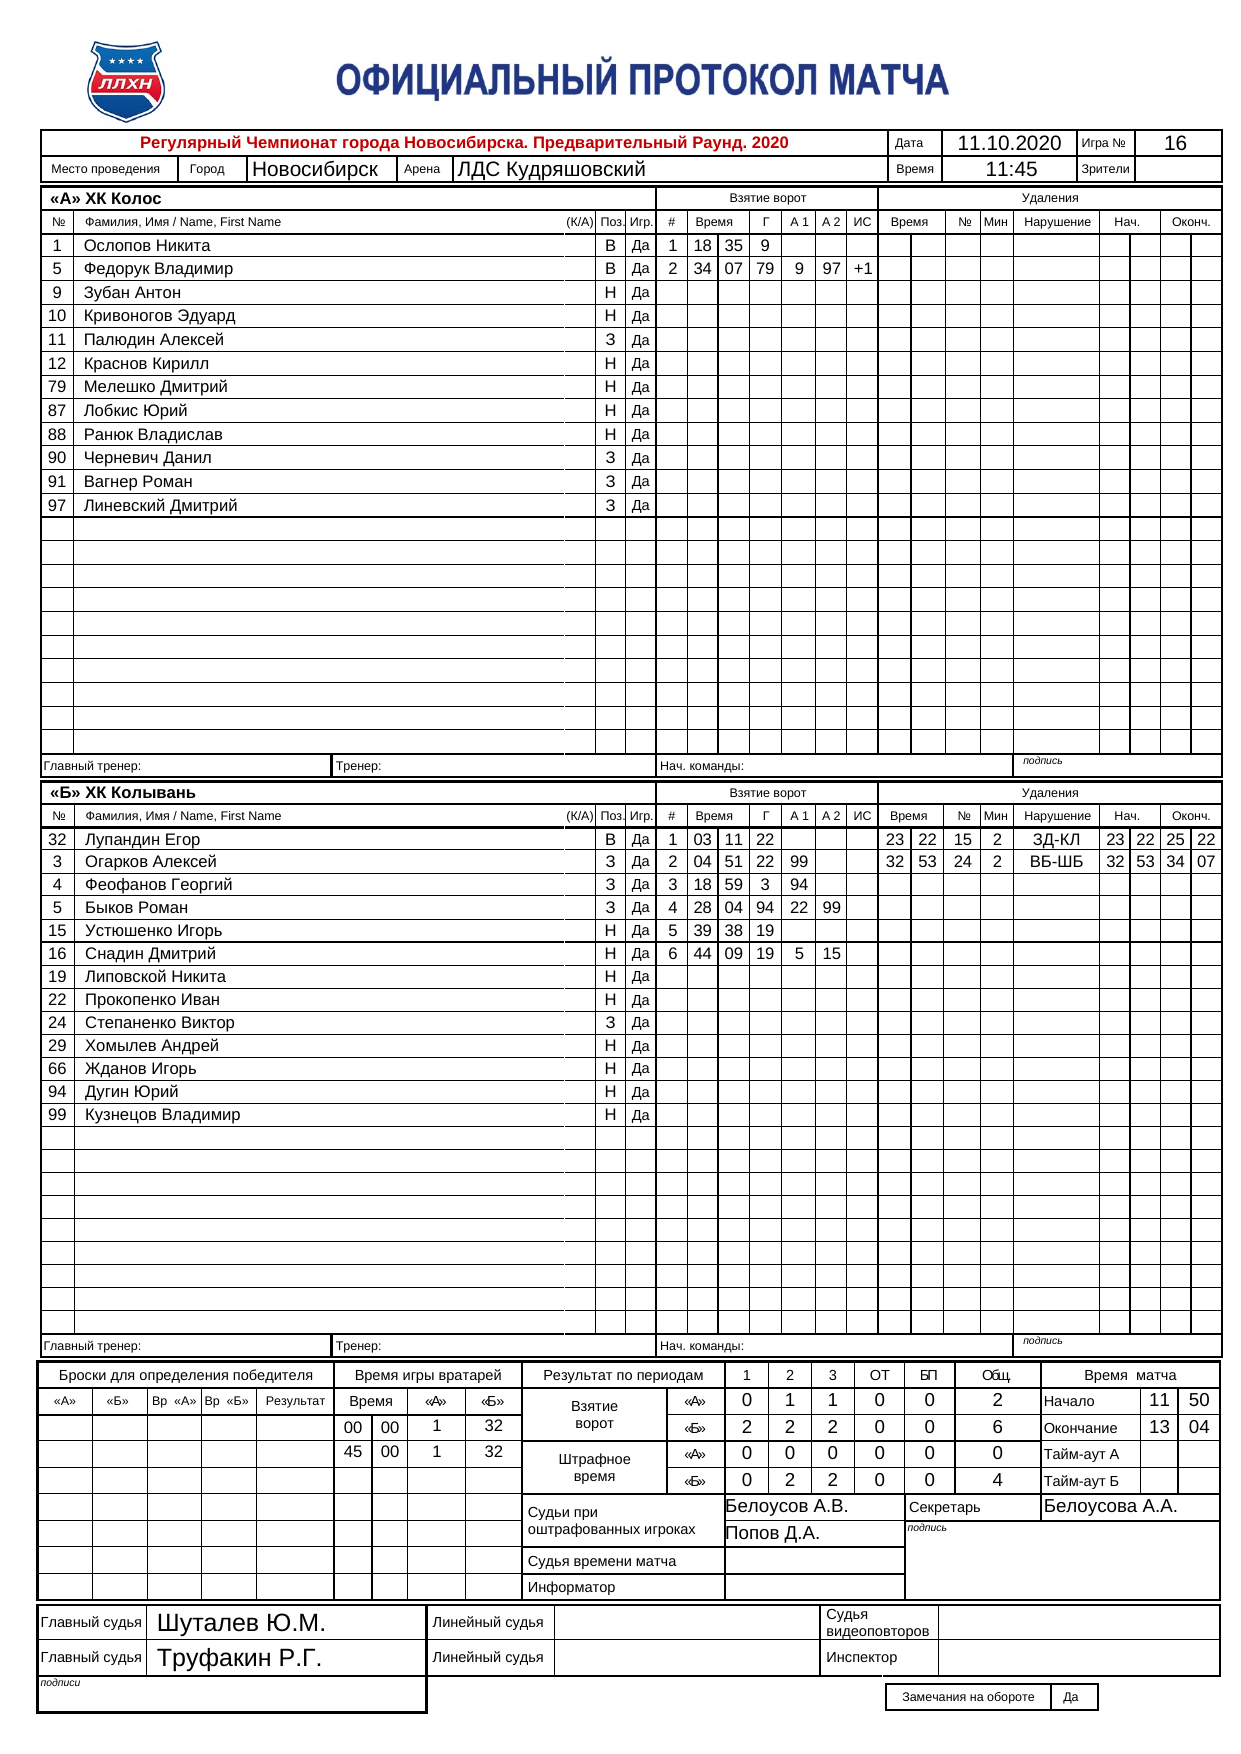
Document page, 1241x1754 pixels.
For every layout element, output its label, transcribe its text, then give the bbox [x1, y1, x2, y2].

table_cell [93, 1441, 147, 1467]
table_cell [42, 730, 73, 753]
table_cell [408, 1521, 465, 1546]
table_cell [981, 1196, 1013, 1218]
table_cell [466, 1521, 521, 1546]
table_cell [1014, 494, 1099, 516]
table_cell [1014, 257, 1099, 280]
table_cell [74, 707, 564, 729]
table_cell [981, 1035, 1013, 1057]
table_cell [1161, 1127, 1190, 1149]
table_cell [428, 1677, 882, 1711]
table_cell 2 [657, 850, 687, 872]
table_cell Мин [981, 211, 1013, 233]
table_cell [816, 1104, 846, 1126]
table_cell [1161, 989, 1190, 1011]
table_cell [1131, 518, 1160, 540]
table_cell Степаненко Виктор [75, 1012, 564, 1033]
table_cell Нач. [1100, 805, 1160, 826]
table_cell [719, 1150, 749, 1172]
table_cell [816, 659, 846, 682]
table_cell (К/А) [565, 211, 595, 233]
table_cell [981, 920, 1013, 941]
table_cell [879, 1127, 910, 1149]
table_cell [912, 518, 945, 540]
table_cell 53 [912, 850, 943, 872]
table_cell 04 [688, 850, 717, 872]
table_cell [912, 588, 945, 611]
table_cell Да [626, 446, 655, 469]
table_cell Да [626, 1081, 655, 1103]
table_cell [42, 1288, 74, 1310]
table_cell [1100, 989, 1129, 1011]
table_cell Федорук Владимир [74, 257, 564, 280]
table_cell [981, 874, 1013, 895]
table_cell [657, 541, 687, 564]
table_cell 1 [42, 235, 73, 256]
table_cell ИС [847, 211, 877, 233]
table_cell 34 [1161, 850, 1190, 872]
table_cell [626, 1196, 655, 1218]
table_cell [565, 636, 595, 658]
table_cell [816, 1196, 846, 1218]
table_cell [1014, 896, 1099, 918]
table_cell Н [596, 1035, 625, 1057]
table_cell [596, 659, 625, 682]
table_cell 09 [719, 943, 749, 964]
table_cell [981, 446, 1013, 469]
table_cell 0 [905, 1389, 954, 1413]
table_cell подпись [1014, 1335, 1221, 1356]
table_cell [466, 1547, 521, 1573]
table_cell [74, 636, 564, 658]
table_cell Тренер: [333, 1335, 655, 1356]
table_cell 99 [816, 896, 846, 918]
table_cell З [596, 874, 625, 895]
table_cell 11 [1141, 1389, 1177, 1413]
table_cell [719, 352, 749, 374]
table_cell [879, 943, 910, 964]
table_cell [1192, 399, 1221, 422]
table_cell З [596, 494, 625, 516]
table_cell [847, 1104, 877, 1126]
table_cell 99 [42, 1104, 74, 1126]
table_cell «Б » [466, 1389, 521, 1413]
table_cell [944, 1311, 980, 1333]
table_cell [148, 1441, 201, 1467]
table_cell «А» [668, 1389, 724, 1413]
table_cell [1014, 376, 1099, 398]
table_cell Н [596, 1058, 625, 1079]
table_cell [42, 659, 73, 682]
table_cell [816, 565, 846, 587]
table_cell [981, 896, 1013, 918]
table_cell 0 [726, 1389, 768, 1413]
table_cell [719, 966, 749, 987]
table_cell [816, 612, 846, 634]
table_cell [688, 707, 717, 729]
table_cell «А» [668, 1442, 724, 1467]
table_cell [1100, 588, 1129, 611]
table_cell [1100, 612, 1129, 634]
table_cell Вр «Б» [202, 1389, 256, 1413]
table_cell Н [596, 1104, 625, 1126]
table_header 2 [769, 1363, 811, 1387]
table_cell [1161, 1058, 1190, 1079]
table_cell +1 [847, 257, 877, 280]
table_cell [944, 874, 980, 895]
table_cell [1014, 659, 1099, 682]
table_cell [657, 1150, 687, 1172]
table_cell [257, 1494, 333, 1520]
table_cell [750, 305, 781, 327]
table_cell 9 [750, 235, 781, 256]
table_cell [981, 1150, 1013, 1172]
table_cell Н [596, 399, 625, 422]
table_cell [944, 1219, 980, 1241]
table_cell [719, 1219, 749, 1241]
table_cell [1100, 518, 1129, 540]
table_cell [981, 612, 1013, 634]
table_cell [912, 376, 945, 398]
table_cell [782, 235, 815, 256]
table_cell [847, 1127, 877, 1149]
table_cell [944, 1012, 980, 1033]
table_cell [1161, 1081, 1190, 1103]
table_cell [816, 874, 846, 895]
table_cell [981, 1265, 1013, 1287]
table_cell [1100, 1081, 1129, 1103]
table_cell [42, 588, 73, 611]
table_cell [816, 1081, 846, 1103]
table_cell [408, 1547, 465, 1573]
table_cell [596, 707, 625, 729]
table_cell [816, 1150, 846, 1172]
table_cell [981, 1104, 1013, 1126]
table_cell [257, 1547, 333, 1573]
table_cell [912, 1081, 943, 1103]
table_cell [912, 1196, 943, 1218]
table_cell 18 [688, 235, 717, 256]
table_cell [944, 1104, 980, 1126]
table_cell [912, 966, 943, 987]
table_cell [1131, 1081, 1160, 1103]
table_cell [1131, 257, 1160, 280]
table_cell [782, 636, 815, 658]
table_cell [847, 588, 877, 611]
table_cell [626, 1150, 655, 1172]
table_cell [565, 565, 595, 587]
table_cell [1161, 1012, 1190, 1033]
table_cell [1100, 966, 1129, 987]
table_cell [719, 1058, 749, 1079]
table_cell [1014, 352, 1099, 374]
table_cell [74, 588, 564, 611]
table_cell [1192, 1104, 1221, 1126]
table_cell [657, 1035, 687, 1057]
table_cell [202, 1441, 256, 1467]
table_cell подпись [1014, 755, 1221, 776]
table_cell Информатор [523, 1575, 724, 1599]
table_cell [1161, 423, 1190, 445]
table_cell [719, 1242, 749, 1264]
table_cell [750, 328, 781, 351]
table_cell 32 [879, 850, 910, 872]
table_cell [688, 588, 717, 611]
table_cell 28 [688, 896, 717, 918]
table_cell 51 [719, 850, 749, 872]
table_cell [912, 1150, 943, 1172]
table_cell [1014, 920, 1099, 941]
table_cell [657, 518, 687, 540]
table_cell [719, 399, 749, 422]
table_cell [782, 683, 815, 706]
table_cell [719, 588, 749, 611]
table_cell 23 [1100, 829, 1129, 849]
table_cell [782, 1242, 815, 1264]
table_cell [879, 565, 910, 587]
table_cell подписи [39, 1677, 425, 1711]
table_cell [373, 1494, 407, 1520]
table_cell [373, 1547, 407, 1573]
table_cell [847, 707, 877, 729]
table_cell [782, 494, 815, 516]
table_cell [466, 1468, 521, 1493]
table_cell [1014, 1219, 1099, 1241]
table_cell [688, 989, 717, 1011]
table_cell [626, 636, 655, 658]
table_cell [1161, 1242, 1190, 1264]
table_cell Да [626, 470, 655, 493]
table_cell [719, 328, 749, 351]
table_cell [981, 659, 1013, 682]
table_cell [847, 636, 877, 658]
table_cell [1161, 1173, 1190, 1195]
table_cell [657, 399, 687, 422]
table_cell [335, 1468, 371, 1493]
table_cell [1100, 1035, 1129, 1057]
table_cell [816, 1058, 846, 1079]
table_cell [42, 683, 73, 706]
table_cell [847, 1035, 877, 1057]
table_cell [750, 1219, 781, 1241]
table_cell [1131, 896, 1160, 918]
table_cell [879, 896, 910, 918]
table_cell 2 [726, 1415, 768, 1440]
table_cell [39, 1494, 92, 1520]
table_cell [1192, 446, 1221, 469]
table_cell [688, 612, 717, 634]
table_cell [912, 1104, 943, 1126]
table_cell [912, 423, 945, 445]
table_cell [939, 1640, 1219, 1675]
table_cell Лупандин Егор [75, 829, 564, 849]
table_cell [782, 399, 815, 422]
table_cell [42, 518, 73, 540]
table_cell 94 [782, 874, 815, 895]
table_cell [626, 1219, 655, 1241]
table_cell [912, 1311, 943, 1333]
table_header Результат по периодам [523, 1363, 724, 1387]
table_cell [847, 612, 877, 634]
table_cell [944, 943, 980, 964]
table_cell [847, 446, 877, 469]
table_cell [148, 1547, 201, 1573]
table_cell [816, 1127, 846, 1149]
table_cell [1100, 399, 1129, 422]
table_cell [75, 1127, 564, 1149]
table_cell Да [626, 1104, 655, 1126]
table_cell [782, 423, 815, 445]
table_cell Игр. [626, 805, 655, 826]
table_cell [750, 1035, 781, 1057]
table_cell [816, 328, 846, 351]
table_cell [816, 305, 846, 327]
table_cell 4 [956, 1468, 1040, 1493]
table_cell [1014, 1288, 1099, 1310]
table_cell [1014, 683, 1099, 706]
table_cell [1161, 1196, 1190, 1218]
table_cell [946, 730, 980, 753]
table_cell [1192, 966, 1221, 987]
table_cell [879, 1104, 910, 1126]
table_cell [816, 1173, 846, 1195]
table_cell [75, 1173, 564, 1195]
table_cell [719, 376, 749, 398]
table_cell [1192, 470, 1221, 493]
table_cell [1100, 636, 1129, 658]
table_cell 15 [42, 920, 74, 941]
table_cell [1131, 1104, 1160, 1126]
table_cell Хомылев Андрей [75, 1035, 564, 1057]
table_cell [879, 612, 910, 634]
table_cell [1131, 423, 1160, 445]
table_cell [1131, 235, 1160, 256]
table_cell 4 [657, 896, 687, 918]
table_cell [565, 896, 595, 918]
table_cell [719, 1173, 749, 1195]
table_cell [1192, 588, 1221, 611]
table_cell [847, 565, 877, 587]
table_cell [657, 1196, 687, 1218]
table_cell [912, 989, 943, 1011]
table_cell 53 [1131, 850, 1160, 872]
table_cell [816, 829, 846, 849]
table_cell 07 [1192, 850, 1221, 872]
table_cell [981, 1012, 1013, 1033]
table_cell [782, 829, 815, 849]
table_cell [1131, 636, 1160, 658]
table_cell [1014, 235, 1099, 256]
table_cell [879, 659, 910, 682]
table_cell [1161, 588, 1190, 611]
table_cell В [596, 257, 625, 280]
table_cell [42, 1219, 74, 1241]
table_cell Н [596, 1081, 625, 1103]
table_cell [257, 1441, 333, 1467]
table_cell [939, 1606, 1219, 1639]
table_cell [626, 1265, 655, 1287]
table_cell [912, 1219, 943, 1241]
table_cell [148, 1468, 201, 1493]
table_cell [688, 1104, 717, 1126]
table_cell 50 [1179, 1389, 1219, 1413]
table_cell «А» [39, 1389, 92, 1413]
table_cell [1192, 376, 1221, 398]
table_cell [912, 659, 945, 682]
table_cell [750, 376, 781, 398]
table_cell [596, 1173, 625, 1195]
table_cell [1192, 423, 1221, 445]
table_cell [1192, 874, 1221, 895]
table_cell [981, 683, 1013, 706]
table_cell 22 [42, 989, 74, 1011]
table_cell [1161, 235, 1190, 256]
table_cell [75, 1150, 564, 1172]
table_cell З [596, 896, 625, 918]
table_cell [1161, 305, 1190, 327]
table_cell 25 [1161, 829, 1190, 849]
table_cell 5 [42, 896, 74, 918]
table_cell Снадин Дмитрий [75, 943, 564, 964]
table_cell [847, 1058, 877, 1079]
table_cell [847, 659, 877, 682]
table_cell [688, 518, 717, 540]
table_cell [626, 1288, 655, 1310]
table_cell [688, 966, 717, 987]
table_cell [1192, 1288, 1221, 1310]
table_cell [816, 850, 846, 872]
table_cell [981, 1127, 1013, 1149]
table_cell [1014, 470, 1099, 493]
table_cell [657, 423, 687, 445]
table_cell Судьи при оштрафованных игроках [523, 1495, 724, 1546]
table_cell [1014, 565, 1099, 587]
table_cell Линейный судья [428, 1606, 554, 1639]
table_cell Штрафное время [523, 1442, 666, 1493]
table_cell [1161, 446, 1190, 469]
table_cell ЛДС Кудряшовский [454, 157, 887, 181]
table_cell [565, 1081, 595, 1103]
table_cell [1192, 352, 1221, 374]
table_cell [719, 1196, 749, 1218]
table_cell 22 [782, 896, 815, 918]
table_cell [750, 1288, 781, 1310]
table_cell [944, 1196, 980, 1218]
table_cell Г [750, 805, 781, 826]
table_cell [750, 1173, 781, 1195]
table_cell [816, 707, 846, 729]
table_cell Феофанов Георгий [75, 874, 564, 895]
table_cell [565, 257, 595, 280]
table_cell А 1 [782, 805, 815, 826]
table_cell [565, 588, 595, 611]
table_cell 2 [657, 257, 687, 280]
table_cell [1014, 423, 1099, 445]
table_cell [750, 423, 781, 445]
table_cell 18 [688, 874, 717, 895]
table_cell [944, 896, 980, 918]
table_cell [847, 1311, 877, 1333]
table_cell 23 [879, 829, 910, 849]
table_cell [879, 989, 910, 1011]
table_cell [626, 1311, 655, 1333]
table_cell Быков Роман [75, 896, 564, 918]
table_cell [782, 730, 815, 753]
table_cell [1192, 518, 1221, 540]
table_cell [335, 1521, 371, 1546]
table_cell [688, 1150, 717, 1172]
table_cell [1100, 1127, 1129, 1149]
table_cell 39 [688, 920, 717, 941]
table_cell [1099, 1682, 1220, 1711]
table_cell 3 [657, 874, 687, 895]
table_cell [75, 1265, 564, 1287]
table_cell [782, 470, 815, 493]
table_cell [981, 565, 1013, 587]
table_cell Время [889, 157, 941, 181]
table_cell [816, 920, 846, 941]
table_cell [1014, 612, 1099, 634]
table_cell [946, 305, 980, 327]
table_cell [1161, 874, 1190, 895]
table_cell [847, 235, 877, 256]
table_cell 22 [1131, 829, 1160, 849]
table_cell [750, 1196, 781, 1218]
table_cell Главный судья [39, 1606, 146, 1639]
table_cell [1161, 352, 1190, 374]
table_cell [847, 423, 877, 445]
table_cell 32 [42, 829, 74, 849]
table_cell [1131, 376, 1160, 398]
table_cell [912, 235, 945, 256]
table_cell 2 [812, 1468, 854, 1493]
table_cell [912, 612, 945, 634]
table_cell [657, 1058, 687, 1079]
table_cell Н [596, 989, 625, 1011]
table_cell Жданов Игорь [75, 1058, 564, 1079]
table_cell Палюдин Алексей [74, 328, 564, 351]
table_cell [883, 1677, 1220, 1681]
table_cell 22 [750, 850, 781, 872]
table_cell [782, 565, 815, 587]
table_cell [202, 1547, 256, 1573]
table_cell [688, 399, 717, 422]
table_cell [981, 281, 1013, 303]
table_cell [1192, 612, 1221, 634]
table_cell 11:45 [943, 157, 1076, 181]
table_cell [1192, 494, 1221, 516]
table_cell [1100, 920, 1129, 941]
table_cell [879, 874, 910, 895]
table_cell [257, 1416, 333, 1440]
table_cell [657, 1219, 687, 1241]
table_cell [719, 1311, 749, 1333]
table_cell [981, 1058, 1013, 1079]
table_cell 15 [816, 943, 846, 964]
table_cell «Б» [668, 1415, 724, 1440]
table_cell [719, 1104, 749, 1126]
table_cell [946, 328, 980, 351]
table_cell Нарушение [1014, 805, 1099, 826]
table_cell [657, 470, 687, 493]
table_cell 1 [657, 829, 687, 849]
table_cell [847, 850, 877, 872]
table_cell [981, 707, 1013, 729]
table_cell [1131, 683, 1160, 706]
table_cell [1192, 328, 1221, 351]
table_cell [1161, 257, 1190, 280]
table_cell [1014, 541, 1099, 564]
table_cell 44 [688, 943, 717, 964]
table_cell [946, 612, 980, 634]
table_cell Дугин Юрий [75, 1081, 564, 1103]
table_cell [912, 874, 943, 895]
table_cell 16 [42, 943, 74, 964]
table_cell [750, 1058, 781, 1079]
table_cell [1100, 257, 1129, 280]
table_cell № [944, 805, 980, 826]
table_cell [847, 328, 877, 351]
table_cell Лобкис Юрий [74, 399, 564, 422]
table_cell [879, 1311, 910, 1333]
table_cell [74, 730, 564, 753]
table_cell [719, 1127, 749, 1149]
table_cell [657, 636, 687, 658]
table_cell [39, 1416, 92, 1440]
table_cell [944, 1150, 980, 1172]
table_cell 32 [1100, 850, 1129, 872]
table_cell [782, 1219, 815, 1241]
table_cell [782, 376, 815, 398]
table_cell З [596, 1012, 625, 1033]
table_cell [1014, 1012, 1099, 1033]
table_cell Да [626, 966, 655, 987]
table_cell [981, 730, 1013, 753]
table_cell [981, 376, 1013, 398]
table_cell 0 [905, 1415, 954, 1440]
table_cell [565, 612, 595, 634]
table_cell [944, 1288, 980, 1310]
table_cell 59 [719, 874, 749, 895]
table_cell [688, 1081, 717, 1103]
table_cell Новосибирск [248, 157, 396, 181]
table_cell [879, 494, 910, 516]
table_cell [1014, 328, 1099, 351]
table_cell 07 [719, 257, 749, 280]
table_cell [981, 423, 1013, 445]
table_cell [596, 1196, 625, 1218]
table_cell [816, 1035, 846, 1057]
table_cell [565, 966, 595, 987]
table_cell [1161, 896, 1190, 918]
table_cell [202, 1416, 256, 1440]
table_cell [1136, 157, 1221, 181]
table_cell [626, 1173, 655, 1195]
table_cell [42, 1196, 74, 1218]
table_cell [1014, 518, 1099, 540]
table_cell [626, 518, 655, 540]
table_cell Мелешко Дмитрий [74, 376, 564, 398]
table_cell [1014, 1104, 1099, 1126]
table_cell [688, 730, 717, 753]
table_header Дата [889, 131, 941, 155]
table_cell [74, 541, 564, 564]
table_cell [657, 494, 687, 516]
table_cell [912, 494, 945, 516]
table_cell [1100, 470, 1129, 493]
table_cell [596, 1311, 625, 1333]
table_cell 0 [855, 1442, 904, 1467]
table_cell 0 [855, 1415, 904, 1440]
table_cell [688, 636, 717, 658]
table_cell [565, 328, 595, 351]
table_cell 1 [408, 1416, 465, 1440]
table_cell [1192, 1196, 1221, 1218]
table_cell [782, 1127, 815, 1149]
table_cell Н [596, 943, 625, 964]
table_cell [42, 612, 73, 634]
table_cell [847, 1173, 877, 1195]
table_cell [816, 423, 846, 445]
table_cell Окончание [1042, 1415, 1140, 1440]
table_cell [408, 1468, 465, 1493]
table_cell 0 [726, 1442, 768, 1467]
table_cell Судья видеоповторов [821, 1606, 938, 1639]
table_cell [946, 518, 980, 540]
table_cell [782, 1035, 815, 1057]
table_cell [847, 281, 877, 303]
table_cell [1131, 989, 1160, 1011]
table_cell [879, 636, 910, 658]
table_cell 34 [688, 257, 717, 280]
table_cell [946, 494, 980, 516]
table_cell [719, 446, 749, 469]
table_cell [626, 541, 655, 564]
table_cell Труфакин Р.Г. [147, 1640, 425, 1675]
table_cell Время [879, 805, 943, 826]
table_cell [657, 328, 687, 351]
table_cell # [657, 211, 687, 233]
table_cell [981, 1219, 1013, 1241]
table_cell [750, 1265, 781, 1287]
table_cell [946, 707, 980, 729]
table_cell Краснов Кирилл [74, 352, 564, 374]
table_cell Тренер: [333, 755, 655, 776]
table_cell Время [688, 805, 749, 826]
table_header «Б» ХК Колывань [42, 783, 655, 803]
table_cell [782, 1288, 815, 1310]
table_cell [1131, 352, 1160, 374]
table_cell [816, 1311, 846, 1333]
table_cell [565, 518, 595, 540]
table_cell [1192, 257, 1221, 280]
table_cell [879, 707, 910, 729]
table_cell [596, 683, 625, 706]
table_cell [1014, 1150, 1099, 1172]
table_cell [657, 1081, 687, 1103]
table_cell [596, 588, 625, 611]
table_cell Ослопов Никита [74, 235, 564, 256]
table_cell [42, 541, 73, 564]
table_header Игра № [1078, 131, 1134, 155]
table_cell [688, 1012, 717, 1033]
table_cell [981, 989, 1013, 1011]
table_cell [596, 636, 625, 658]
table_cell [93, 1521, 147, 1546]
table_cell [565, 850, 595, 872]
table_header Взятие ворот [657, 783, 877, 803]
table_cell [944, 1173, 980, 1195]
table_cell [565, 1288, 595, 1310]
table_cell [879, 588, 910, 611]
table_cell [912, 305, 945, 327]
table_cell [981, 943, 1013, 964]
table_cell 0 [905, 1442, 954, 1467]
table_cell [39, 1441, 92, 1467]
table_cell Кузнецов Владимир [75, 1104, 564, 1126]
table_cell [688, 446, 717, 469]
table_cell 0 [812, 1442, 854, 1467]
table_cell [1141, 1441, 1177, 1467]
table_cell [657, 989, 687, 1011]
table_cell [879, 399, 910, 422]
table_cell [1161, 943, 1190, 964]
table_cell [1192, 1150, 1221, 1172]
table_cell подпись [906, 1522, 1219, 1599]
table_cell [946, 636, 980, 658]
table_cell [626, 707, 655, 729]
table_cell [912, 896, 943, 918]
table_cell [847, 352, 877, 374]
table_cell 12 [42, 352, 73, 374]
table_cell [1014, 730, 1099, 753]
table_cell [750, 1150, 781, 1172]
table_cell 11 [42, 328, 73, 351]
table_cell [750, 470, 781, 493]
table_cell [565, 683, 595, 706]
table_cell [750, 966, 781, 987]
table_cell [688, 352, 717, 374]
table_cell Судья времени матча [523, 1548, 724, 1573]
table_cell [202, 1494, 256, 1520]
table_cell Да [626, 328, 655, 351]
table_cell [1100, 494, 1129, 516]
table_cell [816, 1265, 846, 1287]
table_cell [1014, 588, 1099, 611]
table_cell [1161, 659, 1190, 682]
table_cell [782, 1265, 815, 1287]
table_cell [1131, 1173, 1160, 1195]
table_cell Фамилия, Имя / Name, First Name [75, 805, 565, 826]
table_cell [565, 659, 595, 682]
table_cell [981, 1242, 1013, 1264]
table_cell [912, 328, 945, 351]
table_cell [981, 399, 1013, 422]
table_cell [657, 376, 687, 398]
table_cell [148, 1521, 201, 1546]
table_cell Инспектор [821, 1640, 938, 1675]
table_cell [847, 1196, 877, 1218]
table_cell [944, 1265, 980, 1287]
table_cell 79 [42, 376, 73, 398]
table_cell 0 [769, 1442, 811, 1467]
table_cell [719, 1035, 749, 1057]
table_cell [408, 1574, 465, 1599]
table_cell [335, 1574, 371, 1599]
table_cell [1161, 376, 1190, 398]
table_cell [719, 636, 749, 658]
table_cell [981, 235, 1013, 256]
table_cell [565, 1219, 595, 1241]
table_cell [1014, 874, 1099, 895]
table_cell [1141, 1468, 1177, 1493]
table_cell Линейный судья [428, 1640, 554, 1675]
table_cell 22 [1192, 829, 1221, 849]
table_cell [565, 829, 595, 849]
table_cell Да [626, 352, 655, 374]
table_cell [944, 966, 980, 987]
table_cell [719, 1288, 749, 1310]
table_cell [257, 1574, 333, 1599]
table_cell [981, 257, 1013, 280]
table_cell [847, 399, 877, 422]
table_cell [1161, 470, 1190, 493]
table_cell 4 [42, 874, 74, 895]
table_cell [688, 328, 717, 351]
table_cell [1100, 659, 1129, 682]
table_cell № [946, 211, 980, 233]
table_cell 5 [657, 920, 687, 941]
table_cell [1100, 1311, 1129, 1333]
table_cell Да [626, 257, 655, 280]
table_cell [944, 1058, 980, 1079]
table_cell [1192, 1012, 1221, 1033]
table_cell [1161, 920, 1190, 941]
table_cell [879, 966, 910, 987]
table_cell [847, 305, 877, 327]
table_cell 2 [956, 1389, 1040, 1413]
table_cell [847, 920, 877, 941]
table_cell Город [179, 157, 246, 181]
table_cell [1192, 565, 1221, 587]
table_cell Да [626, 850, 655, 872]
table_cell [565, 730, 595, 753]
table_cell [1161, 1311, 1190, 1333]
table_cell [847, 896, 877, 918]
table_cell [1161, 707, 1190, 729]
table_cell [1131, 730, 1160, 753]
table_cell [912, 565, 945, 587]
table_cell [1100, 541, 1129, 564]
table_cell [657, 588, 687, 611]
table_cell [1192, 1058, 1221, 1079]
table_cell [879, 1288, 910, 1310]
table_cell [1192, 1127, 1221, 1149]
table_cell [688, 1058, 717, 1079]
table_cell [847, 518, 877, 540]
table_cell Черневич Данил [74, 446, 564, 469]
table_cell [816, 1219, 846, 1241]
table_cell [782, 966, 815, 987]
table_cell [726, 1548, 904, 1573]
table_cell [946, 281, 980, 303]
table_cell [981, 541, 1013, 564]
table_cell [688, 1196, 717, 1218]
table_cell [782, 1104, 815, 1126]
table_cell 00 [373, 1416, 407, 1440]
table_cell [42, 1127, 74, 1149]
table_cell [912, 1265, 943, 1287]
table_cell 45 [335, 1441, 371, 1467]
table_cell «Б» [93, 1389, 147, 1413]
table_cell [912, 1242, 943, 1264]
table_cell [981, 1081, 1013, 1103]
table_cell [912, 636, 945, 658]
table_cell [816, 470, 846, 493]
table_cell [847, 470, 877, 493]
table_cell [1161, 541, 1190, 564]
table_cell [879, 1150, 910, 1172]
table_cell [879, 352, 910, 374]
table_cell [879, 328, 910, 351]
table_cell 15 [944, 829, 980, 849]
table_cell «Б» [668, 1468, 724, 1493]
table_header 16 [1136, 131, 1221, 155]
table_header 1 [726, 1363, 768, 1387]
table_cell [1131, 612, 1160, 634]
table_cell [912, 399, 945, 422]
table_cell [719, 612, 749, 634]
table_cell [688, 281, 717, 303]
table_cell 04 [1179, 1415, 1219, 1440]
picture [5, 28, 1179, 129]
table_cell [1100, 446, 1129, 469]
table_cell [565, 1104, 595, 1126]
table_cell [946, 588, 980, 611]
table_cell [1161, 1265, 1190, 1287]
table_cell [782, 1196, 815, 1218]
table_cell [847, 874, 877, 895]
table_cell [1131, 659, 1160, 682]
table_cell Оконч. [1161, 805, 1221, 826]
table_cell [1192, 989, 1221, 1011]
table_cell 11 [719, 829, 749, 849]
table_cell [912, 943, 943, 964]
table_cell [981, 966, 1013, 987]
table_cell Липовской Никита [75, 966, 564, 987]
table_cell [847, 1242, 877, 1264]
table_cell [816, 376, 846, 398]
table_cell [782, 588, 815, 611]
table_cell [816, 494, 846, 516]
table_cell 87 [42, 399, 73, 422]
table_cell [1100, 683, 1129, 706]
table_cell [946, 683, 980, 706]
table_cell [1131, 1242, 1160, 1264]
table_cell [944, 1242, 980, 1264]
table_cell [688, 541, 717, 564]
table_cell (К/А) [565, 805, 595, 826]
table_cell Н [596, 352, 625, 374]
table_cell [75, 1311, 564, 1333]
table_cell [626, 659, 655, 682]
table_cell Белоусова А.А. [1042, 1495, 1219, 1520]
table_cell Н [596, 281, 625, 303]
table_cell ЗД-КЛ [1014, 829, 1099, 849]
table_cell 0 [905, 1468, 954, 1493]
table_cell [1161, 683, 1190, 706]
table_cell [981, 588, 1013, 611]
table_cell [981, 1173, 1013, 1195]
table_header Взятие ворот [657, 188, 877, 209]
table_cell [750, 1012, 781, 1033]
table_cell [719, 494, 749, 516]
table_cell [688, 1242, 717, 1264]
table_cell [1192, 659, 1221, 682]
table_cell [750, 1081, 781, 1103]
table_cell [912, 470, 945, 493]
table_cell А 2 [816, 211, 846, 233]
table_cell [816, 1012, 846, 1033]
table_cell [912, 1035, 943, 1057]
table_cell [1161, 1104, 1190, 1126]
table_cell [782, 707, 815, 729]
table_cell [93, 1416, 147, 1440]
table_cell [1161, 565, 1190, 587]
table_cell З [596, 470, 625, 493]
table_cell [74, 659, 564, 682]
table_cell Огарков Алексей [75, 850, 564, 872]
table_cell [750, 612, 781, 634]
table_cell 5 [782, 943, 815, 964]
table_cell Время [335, 1389, 407, 1413]
table_cell [1100, 1288, 1129, 1310]
table_cell [466, 1574, 521, 1599]
table_cell [1161, 730, 1190, 753]
table_cell [782, 1012, 815, 1033]
table_cell [657, 730, 687, 753]
table_cell [1161, 1288, 1190, 1310]
table_cell [596, 565, 625, 587]
table_cell [879, 423, 910, 445]
table_header ОТ [855, 1363, 904, 1387]
table_cell [946, 659, 980, 682]
table_cell [879, 730, 910, 753]
table_cell [750, 1127, 781, 1149]
table_cell [688, 423, 717, 445]
table_cell [946, 541, 980, 564]
table_cell [879, 235, 910, 256]
table_cell [750, 352, 781, 374]
table_cell [93, 1574, 147, 1599]
table_cell [981, 494, 1013, 516]
table_cell [565, 1242, 595, 1264]
table_cell [1131, 943, 1160, 964]
table_cell 03 [688, 829, 717, 849]
table_cell [912, 1058, 943, 1079]
table_cell [565, 1311, 595, 1333]
table_header Время матча [1042, 1363, 1219, 1387]
table_cell 35 [719, 235, 749, 256]
table_cell [42, 565, 73, 587]
table_cell 1 [812, 1389, 854, 1413]
table_cell Линевский Дмитрий [74, 494, 564, 516]
table_cell А 2 [816, 805, 846, 826]
table_cell Вагнер Роман [74, 470, 564, 493]
table_cell [75, 1242, 564, 1264]
table_cell [912, 281, 945, 303]
table_cell [1100, 1150, 1129, 1172]
table_cell 10 [42, 305, 73, 327]
table_header 3 [812, 1363, 854, 1387]
table_cell [879, 257, 910, 280]
table_cell 91 [42, 470, 73, 493]
table_cell [946, 399, 980, 422]
table_cell [1100, 328, 1129, 351]
table_cell [1192, 1265, 1221, 1287]
table_cell 19 [750, 920, 781, 941]
table_cell [1161, 1219, 1190, 1241]
table_cell [565, 376, 595, 398]
table_cell Шуталев Ю.М. [147, 1606, 425, 1639]
table_cell 1 [769, 1389, 811, 1413]
table_cell [912, 683, 945, 706]
table_cell [42, 636, 73, 658]
table_cell [39, 1547, 92, 1573]
table_cell Да [626, 943, 655, 964]
table_cell [565, 989, 595, 1011]
table_cell [1014, 1173, 1099, 1195]
table_cell [202, 1574, 256, 1599]
table_cell [750, 281, 781, 303]
table_cell ИС [847, 805, 877, 826]
table_cell [565, 541, 595, 564]
table_cell [1014, 966, 1099, 987]
table_cell Да [626, 874, 655, 895]
table_cell [1131, 966, 1160, 987]
table_cell Зрители [1078, 157, 1134, 181]
table_cell [750, 1311, 781, 1333]
table_cell 2 [812, 1415, 854, 1440]
table_cell Тайм-аут А [1042, 1441, 1140, 1467]
table_cell [1014, 1265, 1099, 1287]
table_cell [1192, 1219, 1221, 1241]
table_cell Да [626, 1035, 655, 1057]
table_cell 9 [782, 257, 815, 280]
table_cell Оконч. [1161, 211, 1221, 233]
table_cell [657, 683, 687, 706]
table_cell [565, 943, 595, 964]
table_cell [1014, 989, 1099, 1011]
table_cell [596, 1265, 625, 1287]
table_cell [719, 730, 749, 753]
table_header БП [905, 1363, 954, 1387]
table_cell 2 [981, 850, 1013, 872]
table_cell [879, 683, 910, 706]
table_cell [93, 1468, 147, 1493]
table_cell [782, 541, 815, 564]
table_cell [565, 399, 595, 422]
table_cell [750, 1242, 781, 1264]
table_cell [879, 1081, 910, 1103]
table_cell 3 [750, 874, 781, 895]
table_cell 0 [855, 1389, 904, 1413]
table_cell [148, 1416, 201, 1440]
table_cell [750, 1104, 781, 1126]
table_cell [912, 707, 945, 729]
table_cell Да [626, 235, 655, 256]
table_cell [565, 1127, 595, 1149]
table_cell Н [596, 966, 625, 987]
table_cell [847, 943, 877, 964]
table_cell [657, 966, 687, 987]
table_cell [596, 1288, 625, 1310]
table_cell [782, 305, 815, 327]
table_cell Белоусов А.В. [726, 1495, 904, 1520]
table_cell [847, 1012, 877, 1033]
table_cell [1131, 305, 1160, 327]
table_cell [39, 1468, 92, 1493]
table_cell [626, 730, 655, 753]
table_cell [1161, 281, 1190, 303]
table_cell [688, 1311, 717, 1333]
table_cell [565, 235, 595, 256]
table_cell [257, 1468, 333, 1493]
table_cell [1161, 1150, 1190, 1172]
table_cell Ранюк Владислав [74, 423, 564, 445]
table_cell [1100, 281, 1129, 303]
table_cell [75, 1196, 564, 1218]
table_cell [565, 1035, 595, 1057]
table_cell [719, 305, 749, 327]
table_cell [1131, 399, 1160, 422]
table_cell [750, 659, 781, 682]
table_cell Кривоногов Эдуард [74, 305, 564, 327]
table_cell З [596, 446, 625, 469]
table_cell [565, 874, 595, 895]
table_header Общ. [956, 1363, 1040, 1387]
table_cell [1014, 1127, 1099, 1149]
table_cell Да [626, 896, 655, 918]
table_cell [1100, 707, 1129, 729]
table_cell [42, 1265, 74, 1287]
table_cell [847, 730, 877, 753]
table_cell [626, 683, 655, 706]
table_cell [596, 612, 625, 634]
table_cell [912, 1288, 943, 1310]
table_cell Да [626, 423, 655, 445]
table_cell [1192, 730, 1221, 753]
table_cell [688, 305, 717, 327]
table_cell Да [626, 1058, 655, 1079]
table_cell [879, 920, 910, 941]
table_cell [565, 920, 595, 941]
table_cell Главный тренер: [42, 1335, 330, 1356]
table_cell [626, 612, 655, 634]
table_cell [148, 1494, 201, 1520]
table_cell [565, 1196, 595, 1218]
table_header Броски для определения победителя [39, 1363, 333, 1387]
table_cell [1192, 281, 1221, 303]
table_header Регулярный Чемпионат города Новосибирска. Предварительный Раунд. 2020 [42, 131, 887, 155]
table_cell [1131, 494, 1160, 516]
table_cell [719, 565, 749, 587]
table_cell Да [626, 829, 655, 849]
table_cell [1100, 1173, 1129, 1195]
table_cell Да [626, 494, 655, 516]
table_cell [981, 352, 1013, 374]
table_cell [657, 446, 687, 469]
table_cell [1131, 281, 1160, 303]
table_cell [1131, 707, 1160, 729]
table_cell 24 [944, 850, 980, 872]
table_cell [847, 494, 877, 516]
table_cell 88 [42, 423, 73, 445]
table_cell [782, 659, 815, 682]
table_cell [565, 1173, 595, 1195]
table_cell [912, 352, 945, 374]
table_cell [981, 470, 1013, 493]
table_cell 9 [42, 281, 73, 303]
table_cell [1192, 636, 1221, 658]
table_cell Арена [398, 157, 452, 181]
table_cell [1131, 1311, 1160, 1333]
table_cell # [657, 805, 687, 826]
table_cell [1192, 1242, 1221, 1264]
table_cell 00 [373, 1441, 407, 1467]
table_cell [42, 1150, 74, 1172]
table_cell [1014, 399, 1099, 422]
table_cell [944, 920, 980, 941]
table_cell [1192, 920, 1221, 941]
table_cell [847, 966, 877, 987]
table_cell [657, 707, 687, 729]
table_cell А 1 [782, 211, 815, 233]
table_cell [688, 494, 717, 516]
table_cell Да [626, 305, 655, 327]
table_cell [657, 612, 687, 634]
table_cell [1014, 1035, 1099, 1057]
table_cell [946, 423, 980, 445]
table_cell [912, 730, 945, 753]
table_cell [1100, 235, 1129, 256]
table_cell 5 [42, 257, 73, 280]
table_cell [688, 376, 717, 398]
table_cell [750, 541, 781, 564]
table_cell [657, 1242, 687, 1264]
table_cell [816, 518, 846, 540]
table_cell [626, 565, 655, 587]
table_cell [565, 1150, 595, 1172]
table_cell [1100, 896, 1129, 918]
table_cell 22 [912, 829, 943, 849]
table_cell [626, 588, 655, 611]
table_cell [944, 1035, 980, 1057]
table_cell [1179, 1468, 1219, 1493]
table_cell [944, 1127, 980, 1149]
table_cell [42, 1311, 74, 1333]
table_cell Вр «А» [148, 1389, 201, 1413]
table_cell 0 [956, 1442, 1040, 1467]
table_cell Да [626, 1012, 655, 1033]
table_cell [1014, 1311, 1099, 1333]
table_cell [912, 446, 945, 469]
table_cell [1100, 1219, 1129, 1241]
table_cell [1161, 399, 1190, 422]
table_cell [981, 328, 1013, 351]
table_cell № [42, 211, 73, 233]
table_cell [565, 470, 595, 493]
table_cell 00 [335, 1416, 371, 1440]
table_cell [847, 683, 877, 706]
table_cell [1192, 541, 1221, 564]
table_cell [879, 376, 910, 398]
table_cell [1192, 1035, 1221, 1057]
table_cell [555, 1640, 819, 1675]
table_cell [1161, 1035, 1190, 1057]
table_cell 29 [42, 1035, 74, 1057]
table_cell [816, 541, 846, 564]
table_cell Да [626, 989, 655, 1011]
table_cell [981, 1311, 1013, 1333]
table_cell Н [596, 423, 625, 445]
table_cell 99 [782, 850, 815, 872]
table_cell [719, 1265, 749, 1287]
table_cell [782, 612, 815, 634]
table_cell [565, 1058, 595, 1079]
table_cell Нач. команды: [657, 1335, 1012, 1356]
table_cell [1131, 1219, 1160, 1241]
table_cell [688, 470, 717, 493]
table_cell [565, 1265, 595, 1287]
table_cell Поз. [596, 211, 625, 233]
table_cell [202, 1468, 256, 1493]
table_cell [565, 281, 595, 303]
table_cell [1014, 1242, 1099, 1264]
table_cell [816, 235, 846, 256]
table_cell [1100, 1058, 1129, 1079]
table_cell В [596, 235, 625, 256]
table_cell [1192, 943, 1221, 964]
table_cell [981, 636, 1013, 658]
table_cell [1131, 446, 1160, 469]
table_cell [1014, 636, 1099, 658]
table_cell [657, 659, 687, 682]
table_cell [816, 683, 846, 706]
table_cell [816, 1242, 846, 1264]
table_cell [688, 1288, 717, 1310]
table_cell [750, 683, 781, 706]
table_cell [75, 1288, 564, 1310]
table_header Удаления [879, 188, 1221, 209]
table_cell 19 [42, 966, 74, 987]
table_cell З [596, 850, 625, 872]
table_cell [1131, 1196, 1160, 1218]
table_cell [74, 565, 564, 587]
table_cell [1014, 943, 1099, 964]
table_cell [657, 565, 687, 587]
table_cell ВБ-ШБ [1014, 850, 1099, 872]
table_cell [1014, 707, 1099, 729]
table_cell Н [596, 376, 625, 398]
table_cell [816, 281, 846, 303]
table_cell [816, 352, 846, 374]
table_cell [719, 989, 749, 1011]
table_cell 94 [750, 896, 781, 918]
table_cell 2 [981, 829, 1013, 849]
table_cell [688, 1219, 717, 1241]
table_cell [688, 1265, 717, 1287]
table_cell [1100, 1012, 1129, 1033]
table_cell [847, 1265, 877, 1287]
table_header Да [1052, 1685, 1097, 1709]
table_cell [782, 281, 815, 303]
table_cell [1014, 446, 1099, 469]
table_cell Секретарь [906, 1495, 1040, 1520]
table_header Удаления [879, 783, 1221, 803]
table_cell [1161, 636, 1190, 658]
table_cell [912, 920, 943, 941]
table_cell [335, 1494, 371, 1520]
table_cell [944, 1081, 980, 1103]
table_cell [879, 1058, 910, 1079]
table_cell [1161, 494, 1190, 516]
table_cell 32 [466, 1416, 521, 1440]
table_cell 19 [750, 943, 781, 964]
table_cell [1192, 1173, 1221, 1195]
table_cell [1100, 874, 1129, 895]
table_cell [816, 966, 846, 987]
table_cell [565, 446, 595, 469]
table_cell [1192, 1081, 1221, 1103]
table_cell [719, 683, 749, 706]
table_cell [816, 989, 846, 1011]
table_cell [879, 1173, 910, 1195]
table_cell 97 [816, 257, 846, 280]
table_cell [1131, 541, 1160, 564]
table_cell [981, 518, 1013, 540]
table_cell 04 [719, 896, 749, 918]
table_cell [946, 565, 980, 587]
table_cell [657, 1012, 687, 1033]
table_cell [39, 1574, 92, 1599]
table_cell [39, 1521, 92, 1546]
table_cell Фамилия, Имя / Name, First Name [74, 211, 565, 233]
table_cell 24 [42, 1012, 74, 1033]
table_cell [565, 494, 595, 516]
table_cell [1192, 683, 1221, 706]
table_cell [75, 1219, 564, 1241]
table_cell [719, 1012, 749, 1033]
table_cell [750, 494, 781, 516]
table_cell [719, 423, 749, 445]
table_cell [1192, 235, 1221, 256]
table_cell [657, 352, 687, 374]
table_cell [879, 305, 910, 327]
table_cell 0 [855, 1468, 904, 1493]
table_cell [782, 446, 815, 469]
table_cell [782, 518, 815, 540]
table_cell [719, 470, 749, 493]
table_cell [879, 1265, 910, 1287]
table_cell [202, 1521, 256, 1546]
table_cell [782, 1058, 815, 1079]
table_cell [1131, 1012, 1160, 1033]
table_cell [750, 636, 781, 658]
table_cell Нач. [1100, 211, 1160, 233]
table_cell [42, 707, 73, 729]
table_cell 0 [726, 1468, 768, 1493]
table_cell [719, 518, 749, 540]
table_cell [847, 1288, 877, 1310]
table_cell [565, 423, 595, 445]
table_cell Н [596, 305, 625, 327]
table_cell [782, 1173, 815, 1195]
table_cell [1100, 352, 1129, 374]
table_cell [912, 1127, 943, 1149]
table_cell [1100, 1196, 1129, 1218]
table_cell [373, 1521, 407, 1546]
table_cell Г [750, 211, 781, 233]
table_cell [879, 1012, 910, 1033]
table_cell [596, 1219, 625, 1241]
table_cell [565, 305, 595, 327]
table_cell 1 [657, 235, 687, 256]
table_cell [565, 707, 595, 729]
table_cell [750, 565, 781, 587]
table_cell Место проведения [42, 157, 177, 181]
table_cell [912, 1012, 943, 1033]
table_cell [1100, 305, 1129, 327]
table_cell [1014, 281, 1099, 303]
table_cell [1131, 1150, 1160, 1172]
table_cell [257, 1521, 333, 1546]
table_cell 13 [1141, 1415, 1177, 1440]
table_cell [1100, 565, 1129, 587]
table_cell [373, 1468, 407, 1493]
table_cell [750, 989, 781, 1011]
table_cell [750, 707, 781, 729]
table_cell Да [626, 281, 655, 303]
table_cell [596, 1242, 625, 1264]
table_cell [688, 1127, 717, 1149]
table_cell [1100, 376, 1129, 398]
table_cell [1161, 518, 1190, 540]
table_cell [946, 352, 980, 374]
table_cell Главный тренер: [42, 755, 330, 776]
table_cell [373, 1574, 407, 1599]
table_cell [1100, 943, 1129, 964]
table_cell [565, 352, 595, 374]
table_cell [1131, 1127, 1160, 1149]
table_header Замечания на обороте [887, 1685, 1050, 1709]
table_cell [946, 376, 980, 398]
table_cell [1131, 1058, 1160, 1079]
table_cell [847, 829, 877, 849]
table_cell [946, 446, 980, 469]
table_cell [1131, 328, 1160, 351]
table_cell [1014, 1081, 1099, 1103]
table_cell [1192, 1311, 1221, 1333]
table_cell [1100, 1265, 1129, 1287]
table_cell [1131, 1288, 1160, 1310]
table_cell [1161, 328, 1190, 351]
table_cell [847, 1150, 877, 1172]
table_cell [879, 541, 910, 564]
table_cell [596, 518, 625, 540]
table_cell [782, 1081, 815, 1103]
table_cell № [42, 805, 74, 826]
table_header «А» ХК Колос [42, 188, 655, 209]
table_cell [750, 730, 781, 753]
table_cell [1192, 305, 1221, 327]
table_cell [879, 446, 910, 469]
table_cell [912, 541, 945, 564]
table_cell [688, 1035, 717, 1057]
table_cell [1131, 920, 1160, 941]
table_cell 90 [42, 446, 73, 469]
table_cell [719, 281, 749, 303]
table_cell [1161, 612, 1190, 634]
table_cell [657, 1173, 687, 1195]
table_cell [1131, 1265, 1160, 1287]
table_cell [466, 1494, 521, 1520]
table_cell Время [688, 211, 749, 233]
table_cell [688, 683, 717, 706]
table_cell 38 [719, 920, 749, 941]
table_cell [726, 1575, 904, 1599]
table_cell [74, 518, 564, 540]
table_cell [688, 659, 717, 682]
table_cell [688, 565, 717, 587]
table_cell [912, 1173, 943, 1195]
table_cell [750, 588, 781, 611]
table_cell [1131, 588, 1160, 611]
table_cell [816, 446, 846, 469]
table_cell 94 [42, 1081, 74, 1103]
table_cell Начало [1042, 1389, 1140, 1413]
table_cell [879, 1219, 910, 1241]
table_cell [879, 470, 910, 493]
table_cell [657, 1311, 687, 1333]
table_cell [847, 1081, 877, 1103]
table_cell [946, 257, 980, 280]
table_cell [816, 399, 846, 422]
table_cell Результат [257, 1389, 333, 1413]
table_cell [1131, 1035, 1160, 1057]
table_cell [981, 1288, 1013, 1310]
table_cell [719, 541, 749, 564]
table_cell [565, 1012, 595, 1033]
table_cell Попов Д.А. [726, 1521, 904, 1546]
table_cell 22 [750, 829, 781, 849]
table_cell [1014, 1196, 1099, 1218]
table_cell [782, 1150, 815, 1172]
table_cell Да [626, 376, 655, 398]
table_cell [596, 1150, 625, 1172]
table_cell Мин [981, 805, 1013, 826]
table_cell [1161, 966, 1190, 987]
table_cell З [596, 328, 625, 351]
table_cell [93, 1494, 147, 1520]
table_cell [946, 470, 980, 493]
table_cell [335, 1547, 371, 1573]
table_cell Главный судья [39, 1640, 146, 1675]
table_cell [847, 376, 877, 398]
table_cell [1014, 305, 1099, 327]
table_cell 3 [42, 850, 74, 872]
table_cell [750, 518, 781, 540]
table_cell [1179, 1441, 1219, 1467]
table_cell Взятие ворот [523, 1389, 666, 1440]
table_cell [816, 588, 846, 611]
table_cell Тайм-аут Б [1042, 1468, 1140, 1493]
table_cell [750, 399, 781, 422]
table_cell [408, 1494, 465, 1520]
table_cell [944, 989, 980, 1011]
table_cell [879, 1196, 910, 1218]
table_cell [1131, 565, 1160, 587]
table_cell [657, 1104, 687, 1126]
table_header 11.10.2020 [943, 131, 1076, 155]
table_cell [847, 541, 877, 564]
table_cell [1131, 470, 1160, 493]
table_cell [782, 989, 815, 1011]
table_cell [1100, 1104, 1129, 1126]
table_cell «А» [408, 1389, 465, 1413]
table_cell Да [626, 399, 655, 422]
table_cell [879, 281, 910, 303]
table_cell [657, 1265, 687, 1287]
table_cell [879, 1035, 910, 1057]
table_cell 6 [956, 1415, 1040, 1440]
table_cell Зубан Антон [74, 281, 564, 303]
table_cell 6 [657, 943, 687, 964]
table_cell [719, 659, 749, 682]
table_cell [596, 541, 625, 564]
table_cell [816, 730, 846, 753]
table_cell [74, 612, 564, 634]
table_cell [626, 1242, 655, 1264]
table_cell [596, 730, 625, 753]
table_cell [1100, 730, 1129, 753]
table_cell [782, 328, 815, 351]
table_cell 32 [466, 1441, 521, 1467]
table_cell [750, 446, 781, 469]
table_cell Нач. команды: [657, 755, 1012, 776]
table_cell [847, 1219, 877, 1241]
table_cell 66 [42, 1058, 74, 1079]
table_cell [1131, 874, 1160, 895]
table_cell 2 [769, 1415, 811, 1440]
table_cell Поз. [596, 805, 625, 826]
table_cell [946, 235, 980, 256]
table_cell Устюшенко Игорь [75, 920, 564, 941]
table_cell [1100, 1242, 1129, 1264]
table_cell [1100, 423, 1129, 445]
table_cell В [596, 829, 625, 849]
table_cell [93, 1547, 147, 1573]
table_cell Игр. [626, 211, 655, 233]
table_cell Да [626, 920, 655, 941]
table_cell [879, 518, 910, 540]
table_cell [847, 989, 877, 1011]
table_cell [688, 1173, 717, 1195]
table_cell Прокопенко Иван [75, 989, 564, 1011]
table_cell Время [879, 211, 945, 233]
table_cell [719, 1081, 749, 1103]
table_cell [816, 636, 846, 658]
table_cell 1 [408, 1441, 465, 1467]
table_cell [1014, 1058, 1099, 1079]
table_cell 79 [750, 257, 781, 280]
table_cell [1192, 707, 1221, 729]
table_cell [148, 1574, 201, 1599]
table_cell [626, 1127, 655, 1149]
table_cell Н [596, 920, 625, 941]
table_cell [981, 305, 1013, 327]
table_cell [782, 352, 815, 374]
table_cell [719, 707, 749, 729]
table_cell [74, 683, 564, 706]
table_cell [657, 1288, 687, 1310]
table_cell [782, 920, 815, 941]
table_cell Нарушение [1014, 211, 1099, 233]
table_cell [816, 1288, 846, 1310]
table_cell [42, 1242, 74, 1264]
table_cell [879, 1242, 910, 1264]
table_header Время игры вратарей [335, 1363, 521, 1387]
table_cell [42, 1173, 74, 1195]
table_cell [596, 1127, 625, 1149]
table_cell 2 [769, 1468, 811, 1493]
table_cell [912, 257, 945, 280]
table_cell [657, 305, 687, 327]
table_cell [782, 1311, 815, 1333]
table_cell [657, 281, 687, 303]
table_cell [1192, 896, 1221, 918]
table_cell [555, 1606, 819, 1639]
table_cell 97 [42, 494, 73, 516]
table_cell [657, 1127, 687, 1149]
